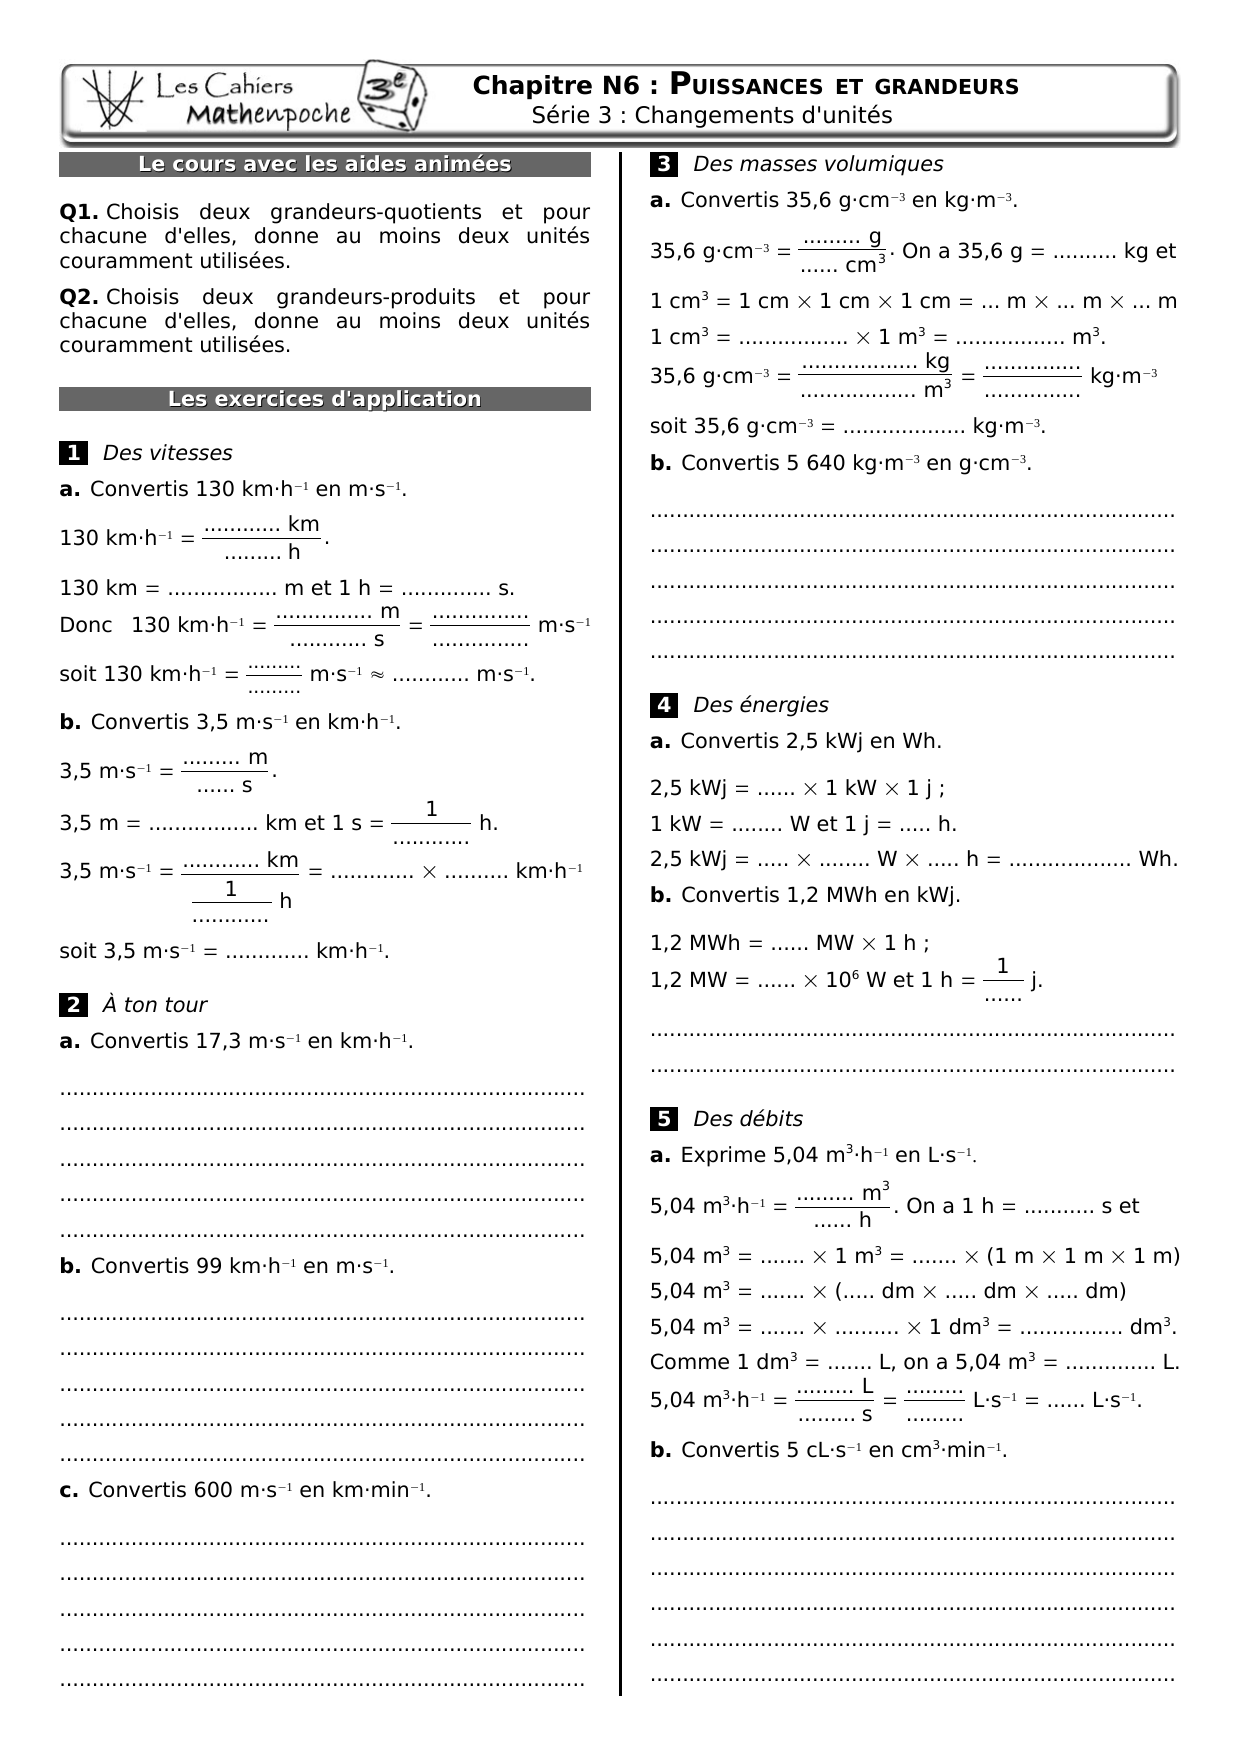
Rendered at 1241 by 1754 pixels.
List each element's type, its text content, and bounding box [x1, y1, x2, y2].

list Des débits [678, 1107, 1181, 1131]
list Convertis 5 640 kg·m−3 en g·cm−3. [649, 451, 1181, 475]
list 5,04 m3 = ....... × .......... × 1 dm3 = ................ dm3. [649, 1304, 1181, 1339]
text 130 km = ................. m et 1 h = .............. s. [59, 564, 591, 600]
list 5,04 m3 = ....... × (..... dm × ..... dm × ..... dm) [649, 1268, 1181, 1304]
list Des vitesses [88, 441, 591, 465]
list Convertis 5 cL·s−1 en cm3·min−1. [649, 1438, 1181, 1462]
text 130 km·h−1 = [59, 513, 591, 564]
list Comme 1 dm3 = ....... L, on a 5,04 m3 = .............. L. [649, 1339, 1181, 1375]
list Convertis 35,6 g·cm−3 en kg·m−3. [649, 188, 1181, 213]
text soit 3,5 m·s−1 = ............. km·h−1. [59, 928, 591, 963]
list Convertis 2,5 kWj en Wh. [649, 729, 1181, 754]
list 1 kW = ........ W et 1 j = ..... h. [649, 801, 1181, 836]
list soit 35,6 g·cm−3 = ................... kg·m−3. [649, 403, 1181, 439]
text Q2. Choisis deux grandeurs-produits et pour chacune d'elles, donne au moins deux unités couramment utilisées. [59, 285, 591, 358]
list 5,04 m3·h−1 =On a 1 h = ........... s et [649, 1179, 1181, 1233]
list Des masses volumiques [678, 152, 1181, 177]
list ..................................................................................................................................................................................................................................................................................................................................................................................................................... [59, 1065, 591, 1242]
list 1 cm3 = 1 cm × 1 cm × 1 cm = ... m × ... m × ... m [649, 278, 1181, 314]
list 1,2 MW = ...... × 106 W et 1 h =j. [649, 955, 1181, 1006]
list Convertis 1,2 MWh en kWj. [649, 883, 1181, 908]
list ..................................................................................................................................................................................................................................................................................................................................................................................................................... [59, 1515, 591, 1692]
list 2,5 kWj = ..... × ........ W × ..... h = ................... Wh. [649, 836, 1181, 872]
list Exprime 5,04 m3·h−1 en L·s−1. [649, 1143, 1181, 1167]
list Convertis 600 m·s−1 en km·min−1. [59, 1479, 591, 1503]
list 1,2 MWh = ...... MW × 1 h ; [649, 919, 1181, 955]
text 3,5 m·s−1 = [59, 746, 591, 797]
list 2,5 kWj = ...... × 1 kW × 1 j ; [649, 765, 1181, 801]
list ...................................................................................................................................................................................................................................................................................................................................................................................................................................................................................................... [649, 1474, 1181, 1687]
list 5,04 m3 = ....... × 1 m3 = ....... × (1 m × 1 m × 1 m) [649, 1233, 1181, 1268]
list ..................................................................................................................................................................................................................................................................................................................................................................................................................... [59, 1290, 591, 1467]
list 5,04 m3·h−1 ==L·s−1 = ...... L·s−1. [649, 1375, 1181, 1426]
text Les exercices d'application [59, 387, 591, 411]
list ..................................................................................................................................................................................................................................................................................................................................................................................................................... [649, 487, 1181, 664]
list Convertis 3,5 m·s−1 en km·h−1. [59, 710, 591, 734]
list Des énergies [678, 693, 1181, 718]
list Convertis 17,3 m·s−1 en km·h−1. [59, 1029, 591, 1053]
list Convertis 130 km·h−1 en m·s−1. [59, 477, 591, 501]
picture [220, 59, 1021, 148]
list 35,6 g·cm−3 =On a 35,6 g = .......... kg et [649, 224, 1181, 278]
list Convertis 99 km·h−1 en m·s−1. [59, 1254, 591, 1278]
text Q1. Choisis deux grandeurs-quotients et pour chacune d'elles, donne au moins deux unités couramment utilisées. [59, 200, 591, 273]
list À ton tour [88, 993, 591, 1017]
text Donc 130 km·h−1 ==m·s−1 soit 130 km·h−1 =m·s−1 ≈ ............ m·s−1. [59, 600, 591, 698]
text 3,5 m = ................. km et 1 s =h. 3,5 m·s−1 == ............. × .......... km·h−1 [59, 797, 591, 928]
list 1 cm3 = ................. × 1 m3 = ................. m3. 35,6 g·cm−3 ==kg·m−3 [649, 314, 1181, 403]
list .................................................................................................................................................................. [649, 1006, 1181, 1077]
text Le cours avec les aides animées [59, 152, 591, 177]
